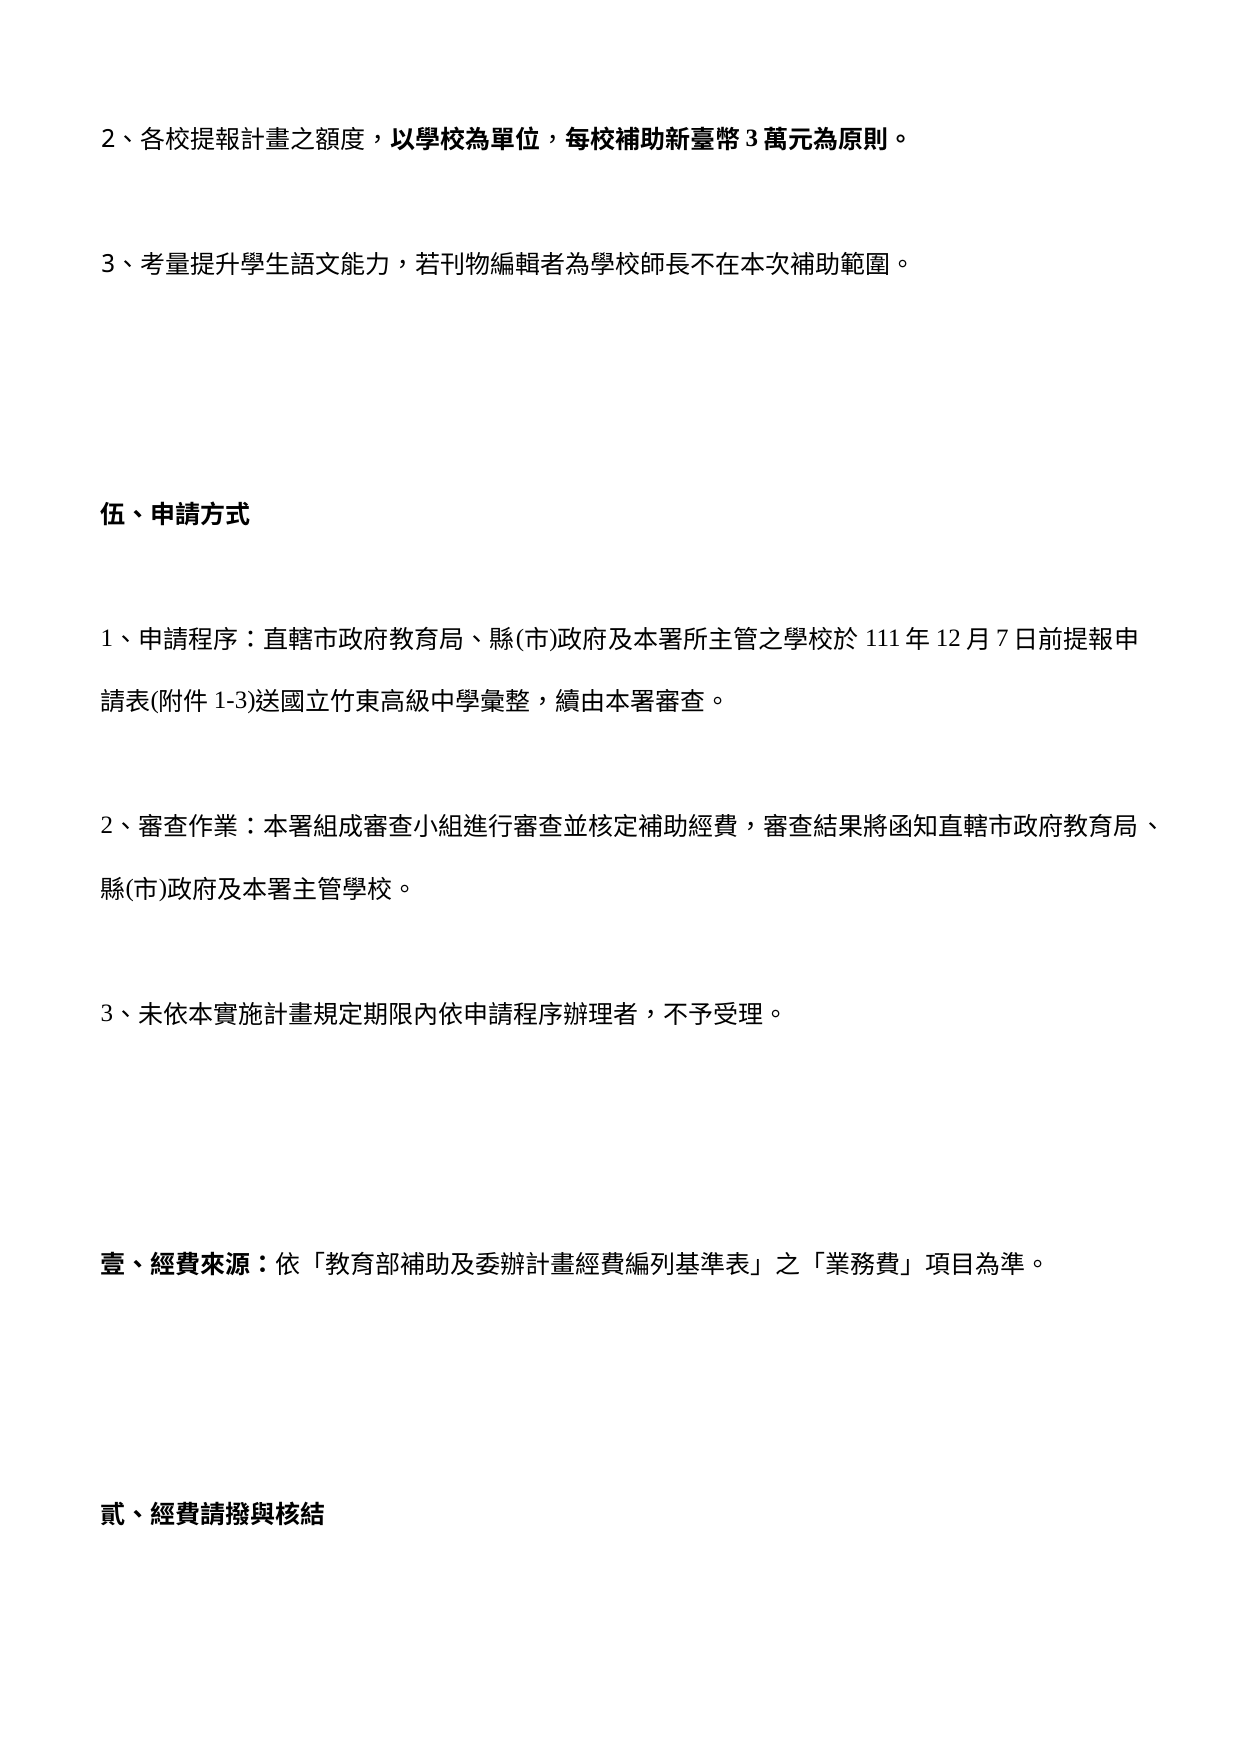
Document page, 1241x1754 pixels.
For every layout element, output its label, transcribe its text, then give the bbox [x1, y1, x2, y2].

list 申請方式 [100, 471, 1140, 533]
list 審查作業：本署組成審查小組進行審查並核定補助經費，審查結果將函知直轄市政府教育局、縣(市)政府及本署主管學校。 [100, 783, 1140, 908]
list 申請程序：直轄市政府教育局、縣(市)政府及本署所主管之學校於111年12月7日前提報申請表(附件1-3)送國立竹東高級中學彙整，續由本署審查。 [100, 596, 1140, 721]
list 經費來源：依「教育部補助及委辦計畫經費編列基準表」之「業務費」項目為準。 [100, 1221, 1140, 1283]
list 考量提升學生語文能力，若刊物編輯者為學校師長不在本次補助範圍。 [100, 221, 1140, 283]
list 未依本實施計畫規定期限內依申請程序辦理者，不予受理。 [100, 971, 1140, 1033]
list 各校提報計畫之額度，以學校為單位，每校補助新臺幣3萬元為原則。 [100, 96, 1140, 158]
list 經費請撥與核結 [100, 1471, 1140, 1533]
